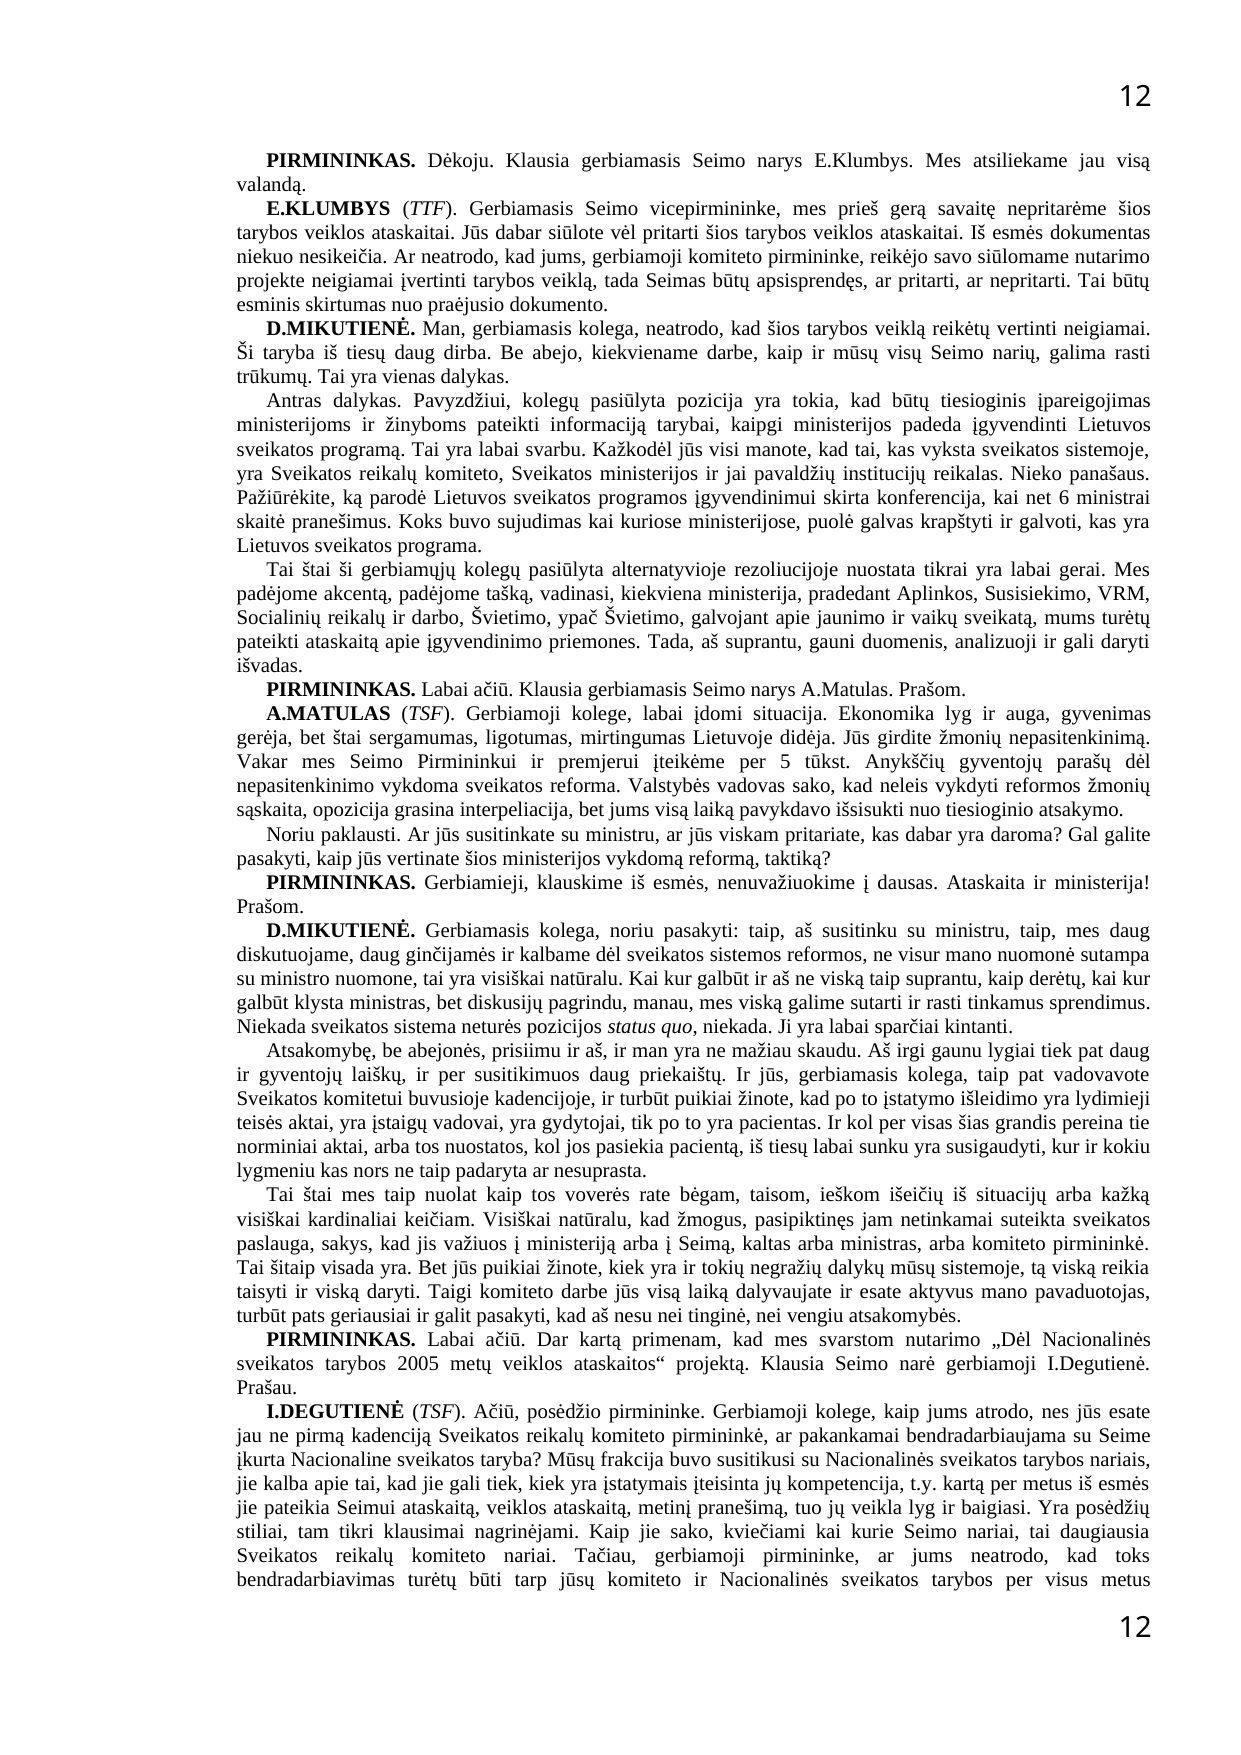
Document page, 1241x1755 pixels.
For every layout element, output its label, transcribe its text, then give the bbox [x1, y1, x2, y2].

text D.MIKUTIENĖ. Man, gerbiamasis kolega, neatrodo, kad šios tarybos veiklą reikėtų vertinti neigiamai. Ši taryba iš tiesų daug dirba. Be abejo, kiekviename darbe, kaip ir mūsų visų Seimo narių, galima rasti trūkumų. Tai yra vienas dalykas. [236, 316, 1152, 388]
text I.DEGUTIENĖ (TSF). Ačiū, posėdžio pirmininke. Gerbiamoji kolege, kaip jums atrodo, nes jūs esate jau ne pirmą kadenciją Sveikatos reikalų komiteto pirmininkė, ar pakankamai bendradarbiaujama su Seime įkurta Nacionaline sveikatos taryba? Mūsų frakcija buvo susitikusi su Nacionalinės sveikatos tarybos nariais, jie kalba apie tai, kad jie gali tiek, kiek yra įstatymais įteisinta jų kompetencija, t.y. kartą per metus iš esmės jie pateikia Seimui ataskaitą, veiklos ataskaitą, metinį pranešimą, tuo jų veikla lyg ir baigiasi. Yra posėdžių stiliai, tam tikri klausimai nagrinėjami. Kaip jie sako, kviečiami kai kurie Seimo nariai, tai daugiausia Sveikatos reikalų komiteto nariai. Tačiau, gerbiamoji pirmininke, ar jums neatrodo, kad toks bendradarbiavimas turėtų būti tarp jūsų komiteto ir Nacionalinės sveikatos tarybos per visus metus [236, 1399, 1152, 1591]
text PIRMININKAS. Gerbiamieji, klauskime iš esmės, nenuvažiuokime į dausas. Ataskaita ir ministerija! Prašom. [236, 869, 1152, 918]
text Tai štai mes taip nuolat kaip tos voverės rate bėgam, taisom, ieškom išeičių iš situacijų arba kažką visiškai kardinaliai keičiam. Visiškai natūralu, kad žmogus, pasipiktinęs jam netinkamai suteikta sveikatos paslauga, sakys, kad jis važiuos į ministeriją arba į Seimą, kaltas arba ministras, arba komiteto pirmininkė. Tai šitaip visada yra. Bet jūs puikiai žinote, kiek yra ir tokių negražių dalykų mūsų sistemoje, tą viską reikia taisyti ir viską daryti. Taigi komiteto darbe jūs visą laiką dalyvaujate ir esate aktyvus mano pavaduotojas, turbūt pats geriausiai ir galit pasakyti, kad aš nesu nei tinginė, nei vengiu atsakomybės. [236, 1182, 1152, 1327]
text E.KLUMBYS (TTF). Gerbiamasis Seimo vicepirmininke, mes prieš gerą savaitę nepritarėme šios tarybos veiklos ataskaitai. Jūs dabar siūlote vėl pritarti šios tarybos veiklos ataskaitai. Iš esmės dokumentas niekuo nesikeičia. Ar neatrodo, kad jums, gerbiamoji komiteto pirmininke, reikėjo savo siūlomame nutarimo projekte neigiamai įvertinti tarybos veiklą, tada Seimas būtų apsisprendęs, ar pritarti, ar nepritarti. Tai būtų esminis skirtumas nuo praėjusio dokumento. [236, 196, 1152, 316]
text PIRMININKAS. Labai ačiū. Dar kartą primenam, kad mes svarstom nutarimo „Dėl Nacionalinės sveikatos tarybos 2005 metų veiklos ataskaitos“ projektą. Klausia Seimo narė gerbiamoji I.Degutienė. Prašau. [236, 1327, 1152, 1399]
text A.MATULAS (TSF). Gerbiamoji kolege, labai įdomi situacija. Ekonomika lyg ir auga, gyvenimas gerėja, bet štai sergamumas, ligotumas, mirtingumas Lietuvoje didėja. Jūs girdite žmonių nepasitenkinimą. Vakar mes Seimo Pirmininkui ir premjerui įteikėme per 5 tūkst. Anykščių gyventojų parašų dėl nepasitenkinimo vykdoma sveikatos reforma. Valstybės vadovas sako, kad neleis vykdyti reformos žmonių sąskaita, opozicija grasina interpeliacija, bet jums visą laiką pavykdavo išsisukti nuo tiesioginio atsakymo. [236, 701, 1152, 821]
text Tai štai ši gerbiamųjų kolegų pasiūlyta alternatyvioje rezoliucijoje nuostata tikrai yra labai gerai. Mes padėjome akcentą, padėjome tašką, vadinasi, kiekviena ministerija, pradedant Aplinkos, Susisiekimo, VRM, Socialinių reikalų ir darbo, Švietimo, ypač Švietimo, galvojant apie jaunimo ir vaikų sveikatą, mums turėtų pateikti ataskaitą apie įgyvendinimo priemones. Tada, aš suprantu, gauni duomenis, analizuoji ir gali daryti išvadas. [236, 557, 1152, 677]
text PIRMININKAS. Dėkoju. Klausia gerbiamasis Seimo narys E.Klumbys. Mes atsiliekame jau visą valandą. [236, 148, 1152, 196]
text Atsakomybę, be abejonės, prisiimu ir aš, ir man yra ne mažiau skaudu. Aš irgi gaunu lygiai tiek pat daug ir gyventojų laiškų, ir per susitikimuos daug priekaištų. Ir jūs, gerbiamasis kolega, taip pat vadovavote Sveikatos komitetui buvusioje kadencijoje, ir turbūt puikiai žinote, kad po to įstatymo išleidimo yra lydimieji teisės aktai, yra įstaigų vadovai, yra gydytojai, tik po to yra pacientas. Ir kol per visas šias grandis pereina tie norminiai aktai, arba tos nuostatos, kol jos pasiekia pacientą, iš tiesų labai sunku yra susigaudyti, kur ir kokiu lygmeniu kas nors ne taip padaryta ar nesuprasta. [236, 1038, 1152, 1182]
text D.MIKUTIENĖ. Gerbiamasis kolega, noriu pasakyti: taip, aš susitinku su ministru, taip, mes daug diskutuojame, daug ginčijamės ir kalbame dėl sveikatos sistemos reformos, ne visur mano nuomonė sutampa su ministro nuomone, tai yra visiškai natūralu. Kai kur galbūt ir aš ne viską taip suprantu, kaip derėtų, kai kur galbūt klysta ministras, bet diskusijų pagrindu, manau, mes viską galime sutarti ir rasti tinkamus sprendimus. Niekada sveikatos sistema neturės pozicijos status quo, niekada. Ji yra labai sparčiai kintanti. [236, 918, 1152, 1038]
text Noriu paklausti. Ar jūs susitinkate su ministru, ar jūs viskam pritariate, kas dabar yra daroma? Gal galite pasakyti, kaip jūs vertinate šios ministerijos vykdomą reformą, taktiką? [236, 821, 1152, 869]
text PIRMININKAS. Labai ačiū. Klausia gerbiamasis Seimo narys A.Matulas. Prašom. [236, 677, 1152, 701]
text Antras dalykas. Pavyzdžiui, kolegų pasiūlyta pozicija yra tokia, kad būtų tiesioginis įpareigojimas ministerijoms ir žinyboms pateikti informaciją tarybai, kaipgi ministerijos padeda įgyvendinti Lietuvos sveikatos programą. Tai yra labai svarbu. Kažkodėl jūs visi manote, kad tai, kas vyksta sveikatos sistemoje, yra Sveikatos reikalų komiteto, Sveikatos ministerijos ir jai pavaldžių institucijų reikalas. Nieko panašaus. Pažiūrėkite, ką parodė Lietuvos sveikatos programos įgyvendinimui skirta konferencija, kai net 6 ministrai skaitė pranešimus. Koks buvo sujudimas kai kuriose ministerijose, puolė galvas krapštyti ir galvoti, kas yra Lietuvos sveikatos programa. [236, 388, 1152, 557]
